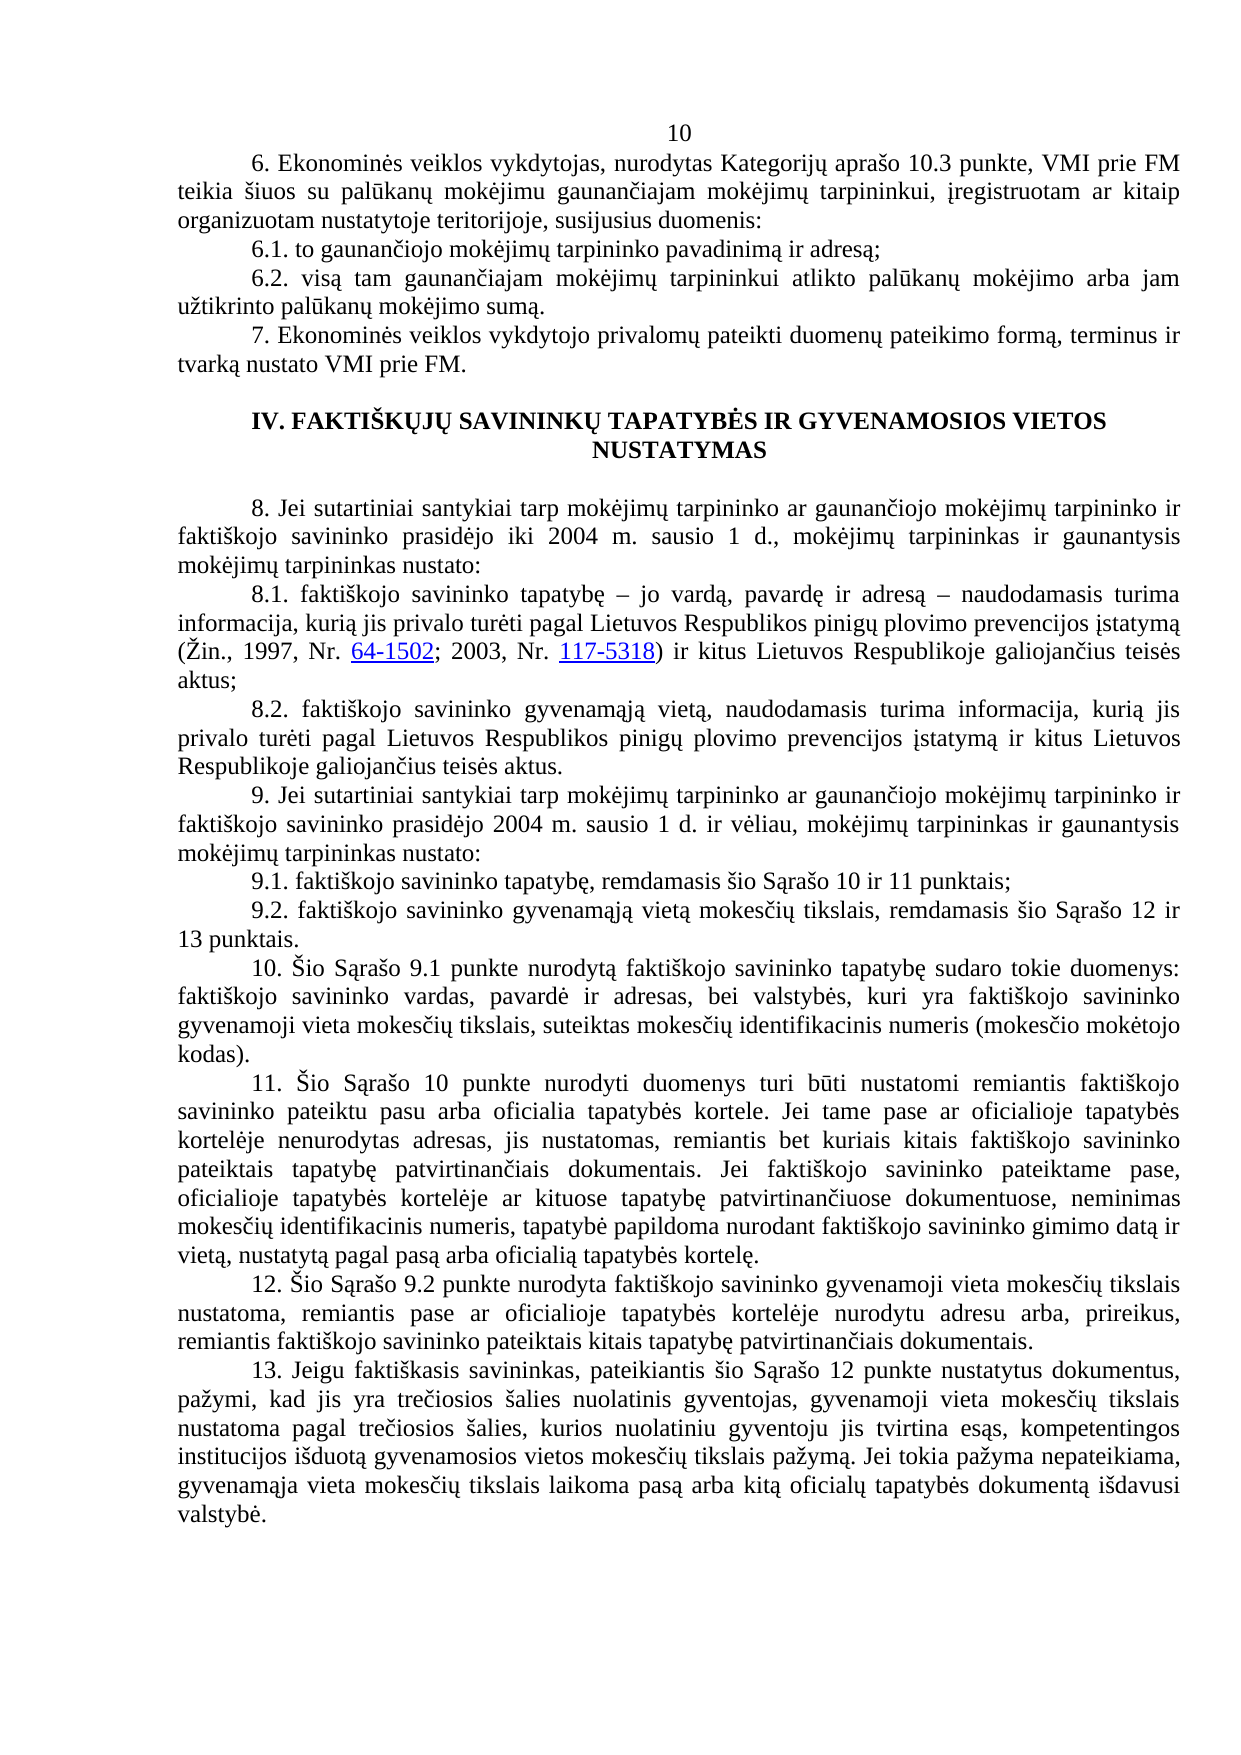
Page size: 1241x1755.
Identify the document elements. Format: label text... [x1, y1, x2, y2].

text 11. Šio Sąrašo 10 punkte nurodyti duomenys turi būti nustatomi remiantis faktiškojo savininko pateiktu pasu arba oficialia tapatybės kortele. Jei tame pase ar oficialioje tapatybės kortelėje nenurodytas adresas, jis nustatomas, remiantis bet kuriais kitais faktiškojo savininko pateiktais tapatybę patvirtinančiais dokumentais. Jei faktiškojo savininko pateiktame pase, oficialioje tapatybės kortelėje ar kituose tapatybę patvirtinančiuose dokumentuose, neminimas mokesčių identifikacinis numeris, tapatybė papildoma nurodant faktiškojo savininko gimimo datą ir vietą, nustatytą pagal pasą arba oficialią tapatybės kortelę. [177, 1068, 1181, 1269]
text 10. Šio Sąrašo 9.1 punkte nurodytą faktiškojo savininko tapatybę sudaro tokie duomenys: faktiškojo savininko vardas, pavardė ir adresas, bei valstybės, kuri yra faktiškojo savininko gyvenamoji vieta mokesčių tikslais, suteiktas mokesčių identifikacinis numeris (mokesčio mokėtojo kodas). [177, 953, 1181, 1068]
text 8.1. faktiškojo savininko tapatybę – jo vardą, pavardę ir adresą – naudodamasis turima informacija, kurią jis privalo turėti pagal Lietuvos Respublikos pinigų plovimo prevencijos įstatymą (Žin., 1997, Nr. 64-1502; 2003, Nr. 117-5318) ir kitus Lietuvos Respublikoje galiojančius teisės aktus; [177, 579, 1181, 694]
text 9. Jei sutartiniai santykiai tarp mokėjimų tarpininko ar gaunančiojo mokėjimų tarpininko ir faktiškojo savininko prasidėjo 2004 m. sausio 1 d. ir vėliau, mokėjimų tarpininkas ir gaunantysis mokėjimų tarpininkas nustato: [177, 780, 1181, 866]
text 12. Šio Sąrašo 9.2 punkte nurodyta faktiškojo savininko gyvenamoji vieta mokesčių tikslais nustatoma, remiantis pase ar oficialioje tapatybės kortelėje nurodytu adresu arba, prireikus, remiantis faktiškojo savininko pateiktais kitais tapatybę patvirtinančiais dokumentais. [177, 1269, 1181, 1355]
text 6. Ekonominės veiklos vykdytojas, nurodytas Kategorijų aprašo 10.3 punkte, VMI prie FM teikia šiuos su palūkanų mokėjimu gaunančiajam mokėjimų tarpininkui, įregistruotam ar kitaip organizuotam nustatytoje teritorijoje, susijusius duomenis: [177, 148, 1181, 234]
text 8. Jei sutartiniai santykiai tarp mokėjimų tarpininko ar gaunančiojo mokėjimų tarpininko ir faktiškojo savininko prasidėjo iki 2004 m. sausio 1 d., mokėjimų tarpininkas ir gaunantysis mokėjimų tarpininkas nustato: [177, 493, 1181, 579]
text 7. Ekonominės veiklos vykdytojo privalomų pateikti duomenų pateikimo formą, terminus ir tvarką nustato VMI prie FM. [177, 320, 1181, 378]
text 13. Jeigu faktiškasis savininkas, pateikiantis šio Sąrašo 12 punkte nustatytus dokumentus, pažymi, kad jis yra trečiosios šalies nuolatinis gyventojas, gyvenamoji vieta mokesčių tikslais nustatoma pagal trečiosios šalies, kurios nuolatiniu gyventoju jis tvirtina esąs, kompetentingos institucijos išduotą gyvenamosios vietos mokesčių tikslais pažymą. Jei tokia pažyma nepateikiama, gyvenamąja vieta mokesčių tikslais laikoma pasą arba kitą oficialų tapatybės dokumentą išdavusi valstybė. [177, 1355, 1181, 1528]
text 8.2. faktiškojo savininko gyvenamąją vietą, naudodamasis turima informacija, kurią jis privalo turėti pagal Lietuvos Respublikos pinigų plovimo prevencijos įstatymą ir kitus Lietuvos Respublikoje galiojančius teisės aktus. [177, 694, 1181, 780]
text 9.1. faktiškojo savininko tapatybę, remdamasis šio Sąrašo 10 ir 11 punktais; [177, 866, 1181, 895]
text 6.2. visą tam gaunančiajam mokėjimų tarpininkui atlikto palūkanų mokėjimo arba jam užtikrinto palūkanų mokėjimo sumą. [177, 263, 1181, 320]
text IV. FAKTIŠKŲJŲ SAVININKŲ TAPATYBĖS IR GYVENAMOSIOS VIETOS NUSTATYMAS [177, 406, 1181, 464]
text 9.2. faktiškojo savininko gyvenamąją vietą mokesčių tikslais, remdamasis šio Sąrašo 12 ir 13 punktais. [177, 895, 1181, 953]
text 6.1. to gaunančiojo mokėjimų tarpininko pavadinimą ir adresą; [177, 234, 1181, 263]
